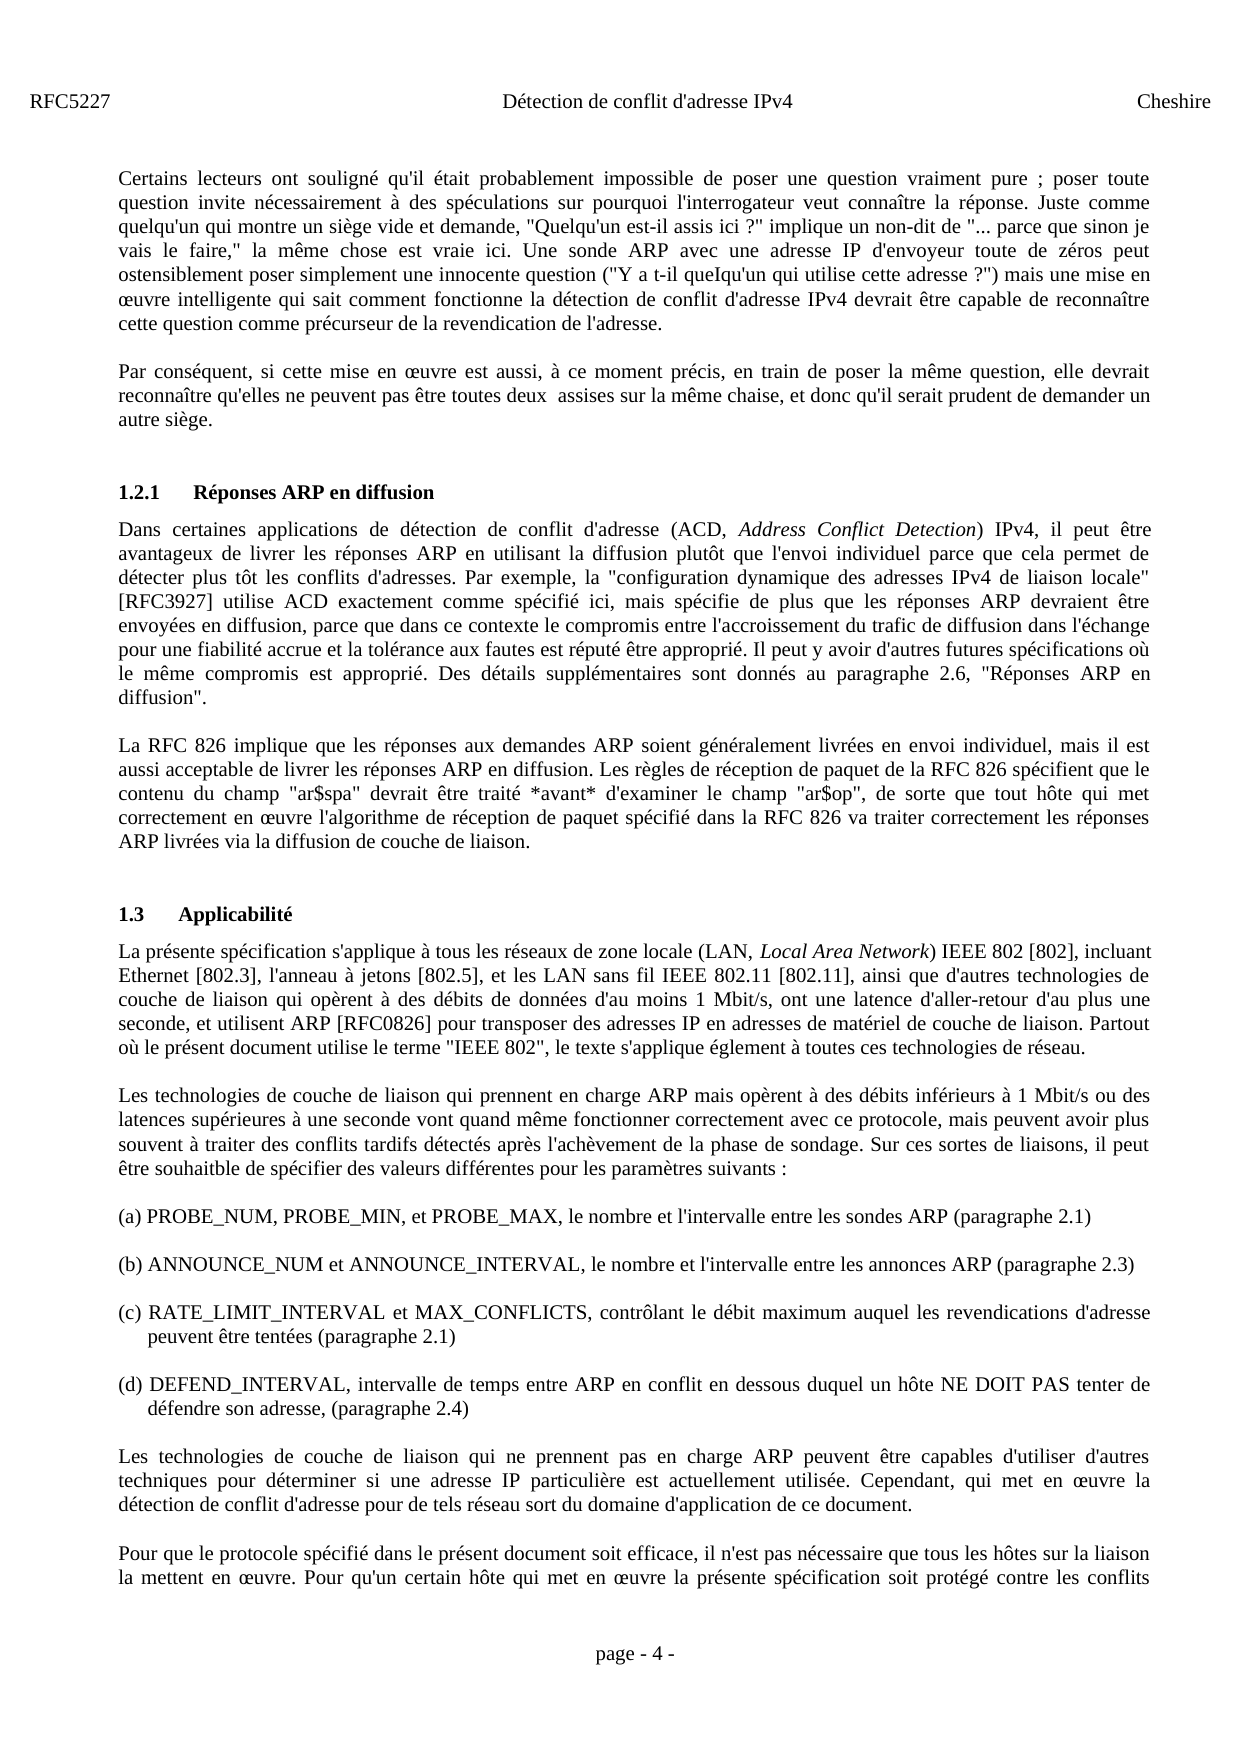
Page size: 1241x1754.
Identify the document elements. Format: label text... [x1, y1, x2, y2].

text Certains lecteurs ont souligné qu'il était probablement impossible de poser une question vraiment pure ; poser toute question invite nécessairement à des spéculations sur pourquoi l'interrogateur veut connaître la réponse. Juste comme quelqu'un qui montre un siège vide et demande, "Quelqu'un est-il assis ici ?" implique un non-dit de "... parce que sinon je vais le faire," la même chose est vraie ici. Une sonde ARP avec une adresse IP d'envoyeur toute de zéros peut ostensiblement poser simplement une innocente question ("Y a t-il queIqu'un qui utilise cette adresse ?") mais une mise en œuvre intelligente qui sait comment fonctionne la détection de conflit d'adresse IPv4 devrait être capable de reconnaître cette question comme précurseur de la revendication de l'adresse. [118, 166, 1152, 334]
text (a) PROBE_NUM, PROBE_MIN, et PROBE_MAX, le nombre et l'intervalle entre les sondes ARP (paragraphe 2.1) [118, 1204, 1152, 1228]
text Dans certaines applications de détection de conflit d'adresse (ACD, Address Conflict Detection) IPv4, il peut être avantageux de livrer les réponses ARP en utilisant la diffusion plutôt que l'envoi individuel parce que cela permet de détecter plus tôt les conflits d'adresses. Par exemple, la "configuration dynamique des adresses IPv4 de liaison locale" [RFC3927] utilise ACD exactement comme spécifié ici, mais spécifie de plus que les réponses ARP devraient être envoyées en diffusion, parce que dans ce contexte le compromis entre l'accroissement du trafic de diffusion dans l'échange pour une fiabilité accrue et la tolérance aux fautes est réputé être approprié. Il peut y avoir d'autres futures spécifications où le même compromis est approprié. Des détails supplémentaires sont donnés au paragraphe 2.6, "Réponses ARP en diffusion". [118, 516, 1152, 709]
text La présente spécification s'applique à tous les réseaux de zone locale (LAN, Local Area Network) IEEE 802 [802], incluant Ethernet [802.3], l'anneau à jetons [802.5], et les LAN sans fil IEEE 802.11 [802.11], ainsi que d'autres technologies de couche de liaison qui opèrent à des débits de données d'au moins 1 Mbit/s, ont une latence d'aller-retour d'au plus une seconde, et utilisent ARP [RFC0826] pour transposer des adresses IP en adresses de matériel de couche de liaison. Partout où le présent document utilise le terme "IEEE 802", le texte s'applique églement à toutes ces technologies de réseau. [118, 939, 1152, 1059]
subtitle 1.2.1 Réponses ARP en diffusion [118, 480, 1152, 504]
text Par conséquent, si cette mise en œuvre est aussi, à ce moment précis, en train de poser la même question, elle devrait reconnaître qu'elles ne peuvent pas être toutes deux assises sur la même chaise, et donc qu'il serait prudent de demander un autre siège. [118, 359, 1152, 431]
text La RFC 826 implique que les réponses aux demandes ARP soient généralement livrées en envoi individuel, mais il est aussi acceptable de livrer les réponses ARP en diffusion. Les règles de réception de paquet de la RFC 826 spécifient que le contenu du champ "ar$spa" devrait être traité *avant* d'examiner le champ "ar$op", de sorte que tout hôte qui met correctement en œuvre l'algorithme de réception de paquet spécifié dans la RFC 826 va traiter correctement les réponses ARP livrées via la diffusion de couche de liaison. [118, 733, 1152, 853]
text (c) RATE_LIMIT_INTERVAL et MAX_CONFLICTS, contrôlant le débit maximum auquel les revendications d'adresse peuvent être tentées (paragraphe 2.1) [118, 1300, 1152, 1348]
subtitle 1.3 Applicabilité [118, 902, 1152, 926]
text Les technologies de couche de liaison qui ne prennent pas en charge ARP peuvent être capables d'utiliser d'autres techniques pour déterminer si une adresse IP particulière est actuellement utilisée. Cependant, qui met en œuvre la détection de conflit d'adresse pour de tels réseau sort du domaine d'application de ce document. [118, 1444, 1152, 1516]
text Les technologies de couche de liaison qui prennent en charge ARP mais opèrent à des débits inférieurs à 1 Mbit/s ou des latences supérieures à une seconde vont quand même fonctionner correctement avec ce protocole, mais peuvent avoir plus souvent à traiter des conflits tardifs détectés après l'achèvement de la phase de sondage. Sur ces sortes de liaisons, il peut être souhaitble de spécifier des valeurs différentes pour les paramètres suivants : [118, 1083, 1152, 1179]
text Pour que le protocole spécifié dans le présent document soit efficace, il n'est pas nécessaire que tous les hôtes sur la liaison la mettent en œuvre. Pour qu'un certain hôte qui met en œuvre la présente spécification soit protégé contre les conflits [118, 1541, 1152, 1589]
text (b) ANNOUNCE_NUM et ANNOUNCE_INTERVAL, le nombre et l'intervalle entre les annonces ARP (paragraphe 2.3) [118, 1252, 1152, 1276]
text (d) DEFEND_INTERVAL, intervalle de temps entre ARP en conflit en dessous duquel un hôte NE DOIT PAS tenter de défendre son adresse, (paragraphe 2.4) [118, 1372, 1152, 1420]
